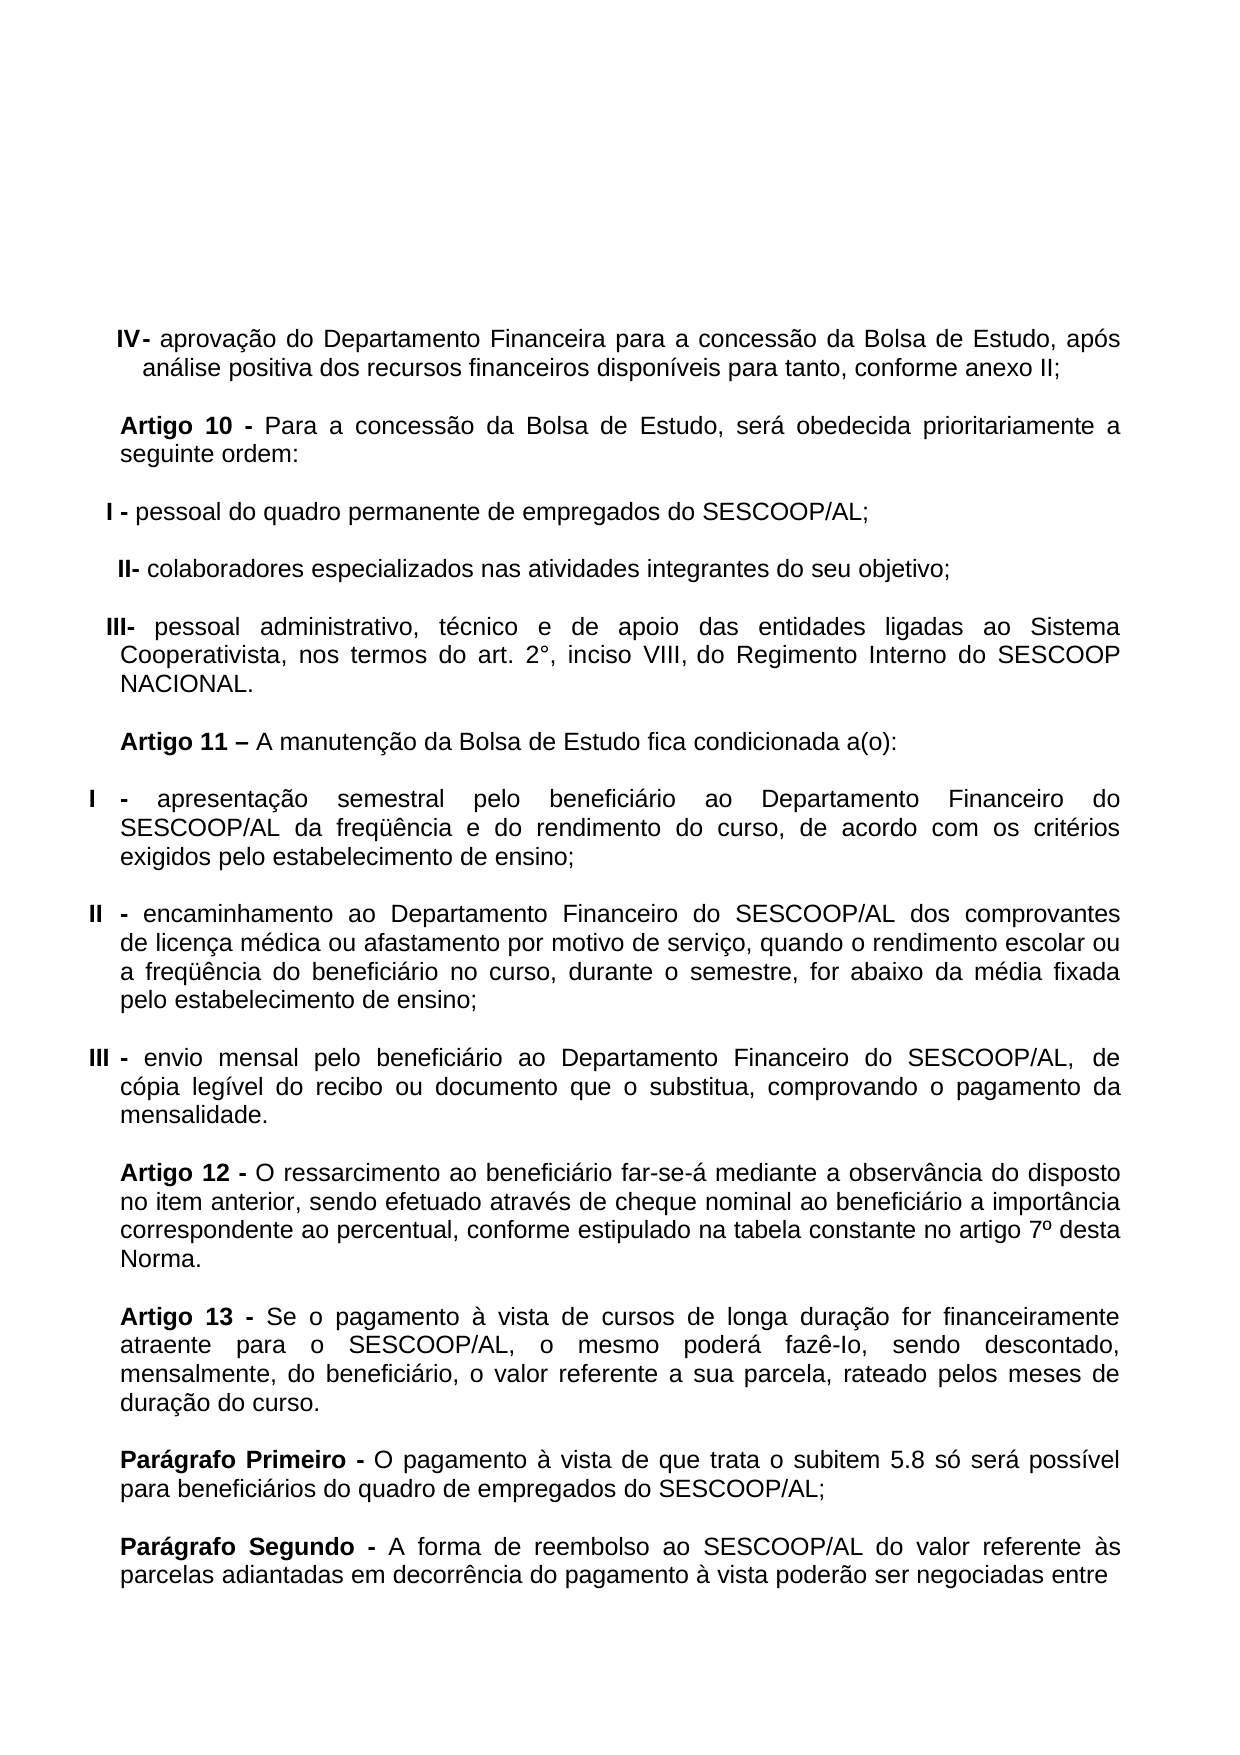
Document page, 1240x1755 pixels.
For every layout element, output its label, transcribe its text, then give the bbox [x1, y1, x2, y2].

list - envio mensal pelo beneficiário ao Departamento Financeiro do SESCOOP/AL, de cópia legível do recibo ou documento que o substitua, comprovando o pagamento da mensalidade. [108, 1043, 1121, 1129]
text Parágrafo Primeiro - O pagamento à vista de que trata o subitem 5.8 só será possível para beneficiários do quadro de empregados do SESCOOP/AL; [120, 1446, 1121, 1503]
list - encaminhamento ao Departamento Financeiro do SESCOOP/AL dos comprovantes de licença médica ou afastamento por motivo de serviço, quando o rendimento escolar ou a freqüência do beneficiário no curso, durante o semestre, for abaixo da média fixada pelo estabelecimento de ensino; [108, 899, 1121, 1014]
list - pessoal administrativo, técnico e de apoio das entidades ligadas ao Sistema Cooperativista, nos termos do art. 2°, inciso VIII, do Regimento Interno do SESCOOP NACIONAL. [108, 612, 1121, 698]
list - colaboradores especializados nas atividades integrantes do seu objetivo; [120, 554, 1131, 583]
text Artigo 12 - O ressarcimento ao beneficiário far-se-á mediante a observância do disposto no item anterior, sendo efetuado através de cheque nominal ao beneficiário a importância correspondente ao percentual, conforme estipulado na tabela constante no artigo 7º desta Norma. [120, 1158, 1121, 1273]
text Artigo 11 – A manutenção da Bolsa de Estudo fica condicionada a(o): [120, 727, 1131, 756]
text Parágrafo Segundo - A forma de reembolso ao SESCOOP/AL do valor referente às parcelas adiantadas em decorrência do pagamento à vista poderão ser negociadas entre [120, 1532, 1121, 1589]
text Artigo 13 - Se o pagamento à vista de cursos de longa duração for financeiramente atraente para o SESCOOP/AL, o mesmo poderá fazê-Io, sendo descontado, mensalmente, do beneficiário, o valor referente a sua parcela, rateado pelos meses de duração do curso. [120, 1302, 1121, 1417]
list - pessoal do quadro permanente de empregados do SESCOOP/AL; [108, 497, 1131, 526]
text Artigo 10 - Para a concessão da Bolsa de Estudo, será obedecida prioritariamente a seguinte ordem: [120, 411, 1120, 468]
list - aprovação do Departamento Financeira para a concessão da Bolsa de Estudo, após análise positiva dos recursos financeiros disponíveis para tanto, conforme anexo II; [120, 324, 1121, 382]
list - apresentação semestral pelo beneficiário ao Departamento Financeiro do SESCOOP/AL da freqüência e do rendimento do curso, de acordo com os critérios exigidos pelo estabelecimento de ensino; [108, 784, 1121, 871]
